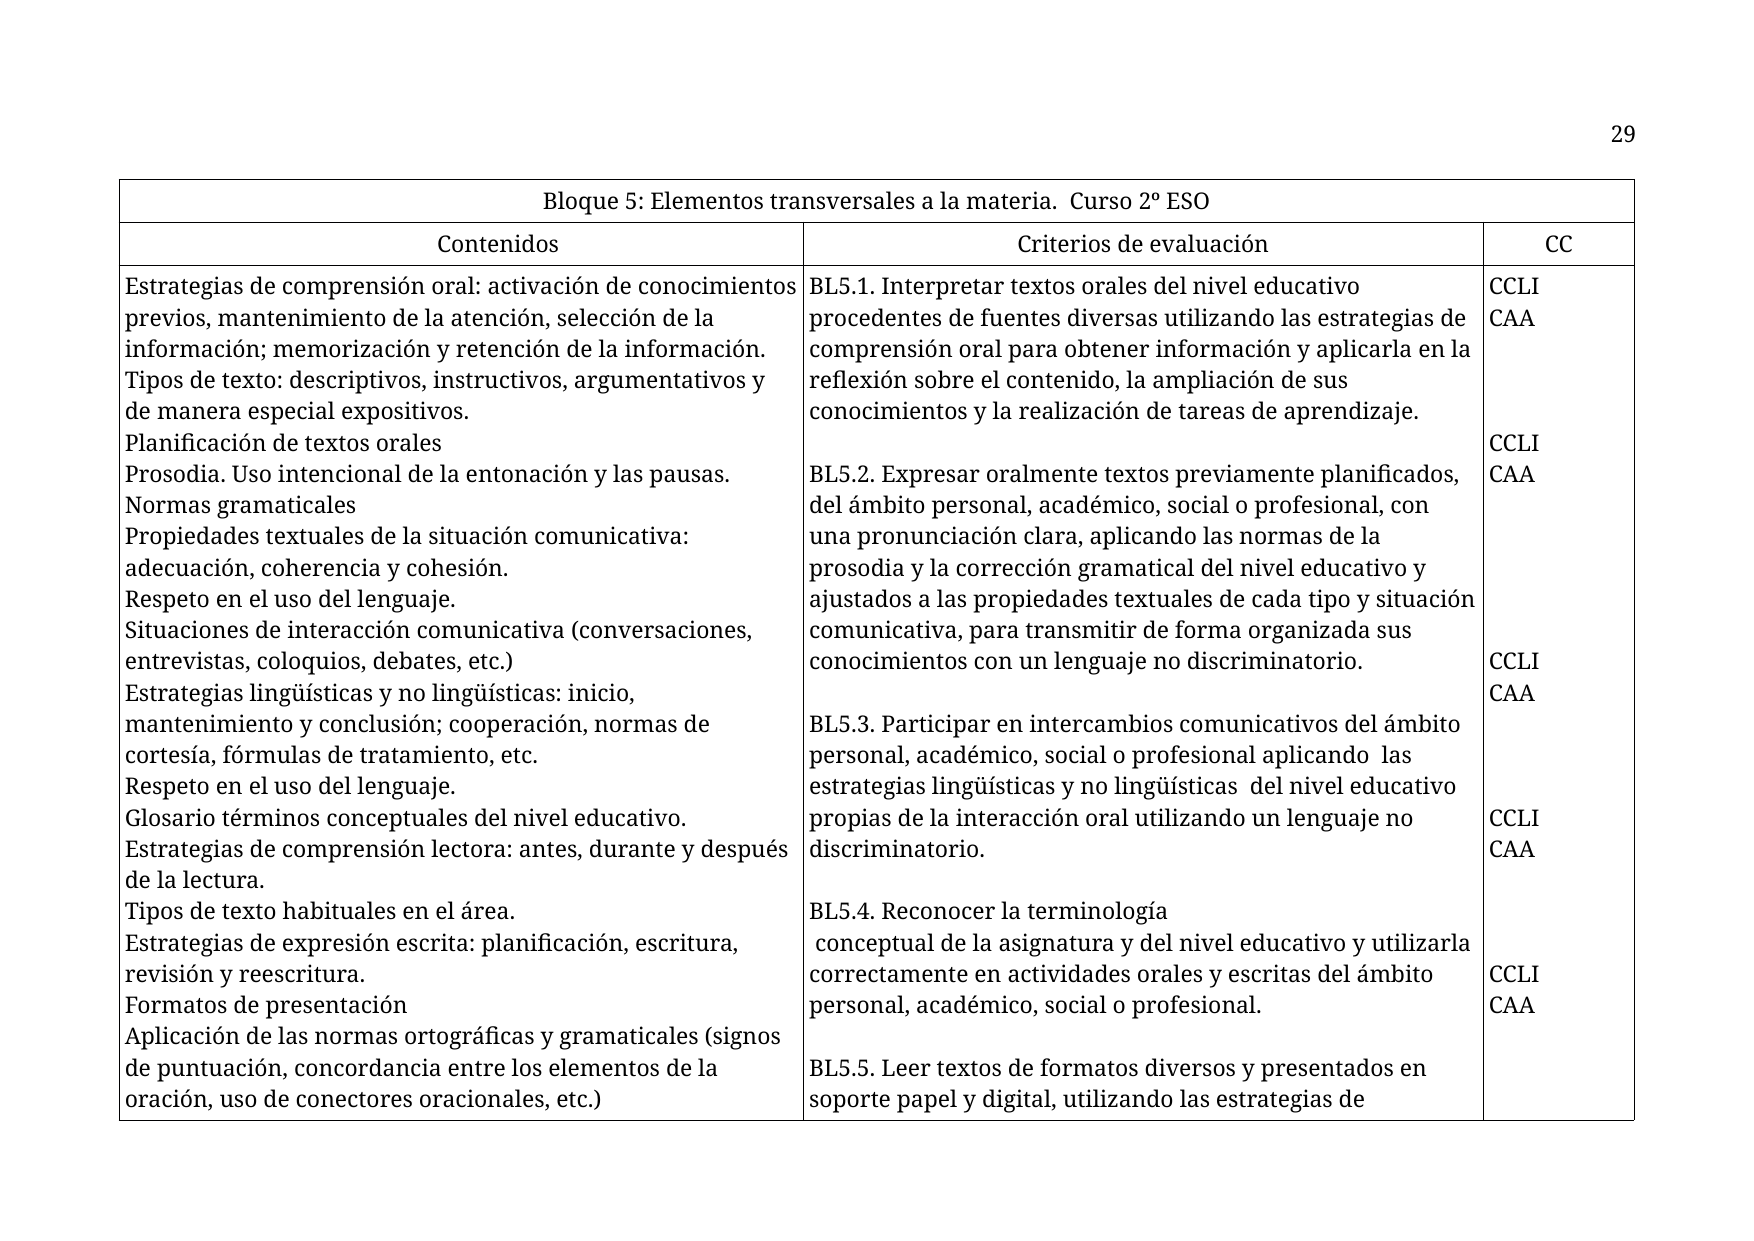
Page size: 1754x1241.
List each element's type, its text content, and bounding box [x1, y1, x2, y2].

table_cell Contenidos [120, 223, 803, 264]
table_cell CCLI CAA CCLI CAA CCLI CAA CCLI CAA CCLI CAA [1484, 266, 1634, 1120]
table_cell BL5.1. Interpretar textos orales del nivel educativo procedentes de fuentes diversas utilizando las estrategias de comprensión oral para obtener información y aplicarla en la reflexión sobre el contenido, la ampliación de sus conocimientos y la realización de tareas de aprendizaje. BL5.2. Expresar oralmente textos previamente planificados, del ámbito personal, académico, social o profesional, con una pronunciación clara, aplicando las normas de la prosodia y la corrección gramatical del nivel educativo y ajustados a las propiedades textuales de cada tipo y situación comunicativa, para transmitir de forma organizada sus conocimientos con un lenguaje no discriminatorio. BL5.3. Participar en intercambios comunicativos del ámbito personal, académico, social o profesional aplicando las estrategias lingüísticas y no lingüísticas del nivel educativo propias de la interacción oral utilizando un lenguaje no discriminatorio. BL5.4. Reconocer la terminología conceptual de la asignatura y del nivel educativo y utilizarla correctamente en actividades orales y escritas del ámbito personal, académico, social o profesional. BL5.5. Leer textos de formatos diversos y presentados en soporte papel y digital, utilizando las estrategias de [804, 266, 1483, 1120]
table_cell Estrategias de comprensión oral: activación de conocimientos previos, mantenimiento de la atención, selección de la información; memorización y retención de la información. Tipos de texto: descriptivos, instructivos, argumentativos y de manera especial expositivos. Planificación de textos orales Prosodia. Uso intencional de la entonación y las pausas. Normas gramaticales Propiedades textuales de la situación comunicativa: adecuación, coherencia y cohesión. Respeto en el uso del lenguaje. Situaciones de interacción comunicativa (conversaciones, entrevistas, coloquios, debates, etc.) Estrategias lingüísticas y no lingüísticas: inicio, mantenimiento y conclusión; cooperación, normas de cortesía, fórmulas de tratamiento, etc. Respeto en el uso del lenguaje. Glosario términos conceptuales del nivel educativo. Estrategias de comprensión lectora: antes, durante y después de la lectura. Tipos de texto habituales en el área. Estrategias de expresión escrita: planificación, escritura, revisión y reescritura. Formatos de presentación Aplicación de las normas ortográficas y gramaticales (signos de puntuación, concordancia entre los elementos de la oración, uso de conectores oracionales, etc.) [120, 266, 803, 1120]
table_cell CC [1484, 223, 1634, 264]
table_header Bloque 5: Elementos transversales a la materia. Curso 2º ESO [120, 180, 1634, 222]
table_cell Criterios de evaluación [804, 223, 1483, 264]
